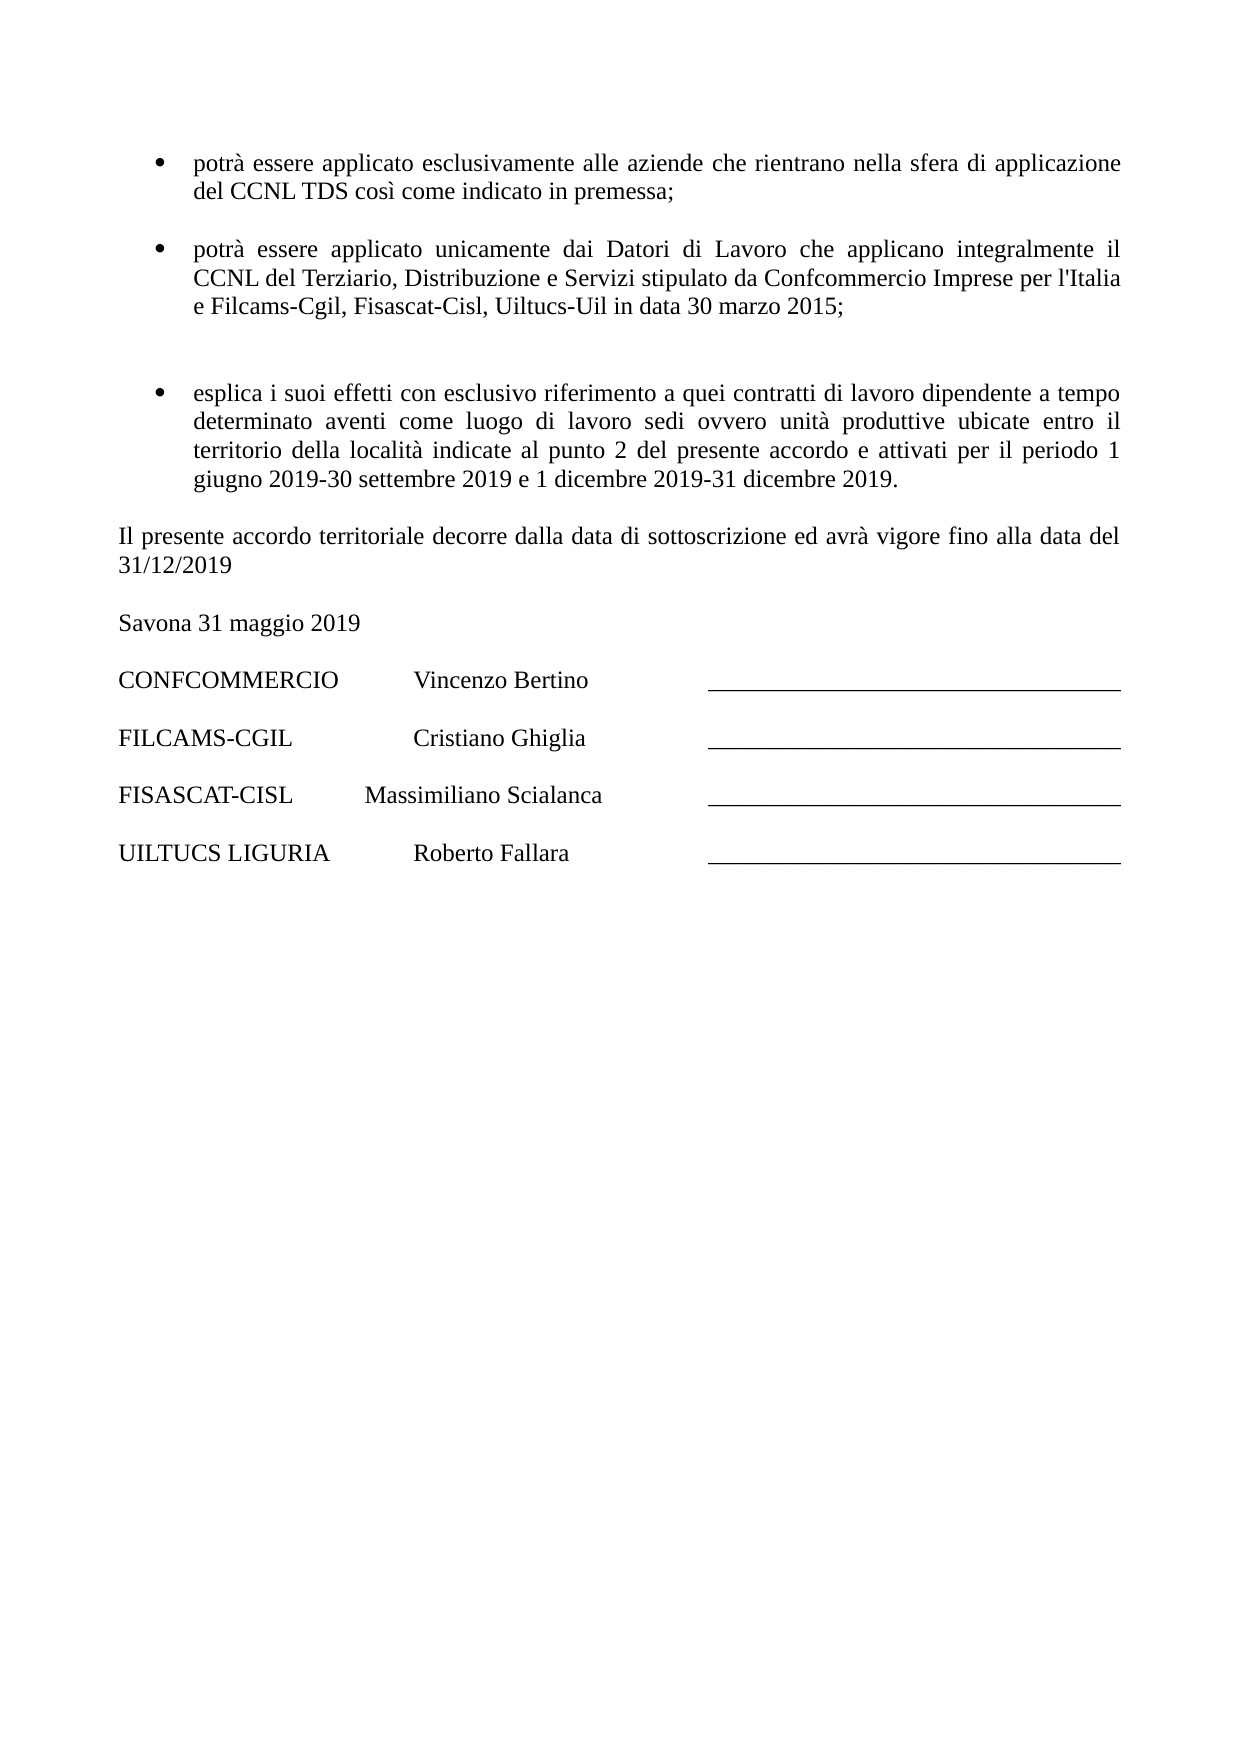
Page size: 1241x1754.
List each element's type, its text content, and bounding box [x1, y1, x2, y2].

text CONFCOMMERCIO Vincenzo Bertino _________________________________ [118, 665, 1122, 694]
list potrà essere applicato esclusivamente alle aziende che rientrano nella sfera di applicazione del CCNL TDS così come indicato in premessa; [156, 148, 1122, 205]
text UILTUCS LIGURIA Roberto Fallara _________________________________ [118, 838, 1122, 866]
list esplica i suoi effetti con esclusivo riferimento a quei contratti di lavoro dipendente a tempo determinato aventi come luogo di lavoro sedi ovvero unità produttive ubicate entro il territorio della località indicate al punto 2 del presente accordo e attivati per il periodo 1 giugno 2019-30 settembre 2019 e 1 dicembre 2019-31 dicembre 2019. [156, 378, 1122, 493]
text Savona 31 maggio 2019 [118, 608, 1122, 636]
text FISASCAT-CISL Massimiliano Scialanca _________________________________ [118, 780, 1122, 809]
list potrà essere applicato unicamente dai Datori di Lavoro che applicano integralmente il CCNL del Terziario, Distribuzione e Servizi stipulato da Confcommercio Imprese per l'Italia e Filcams-Cgil, Fisascat-Cisl, Uiltucs-Uil in data 30 marzo 2015; [156, 234, 1122, 320]
text FILCAMS-CGIL Cristiano Ghiglia _________________________________ [118, 723, 1122, 751]
text Il presente accordo territoriale decorre dalla data di sottoscrizione ed avrà vigore fino alla data del 31/12/2019 [118, 521, 1122, 579]
